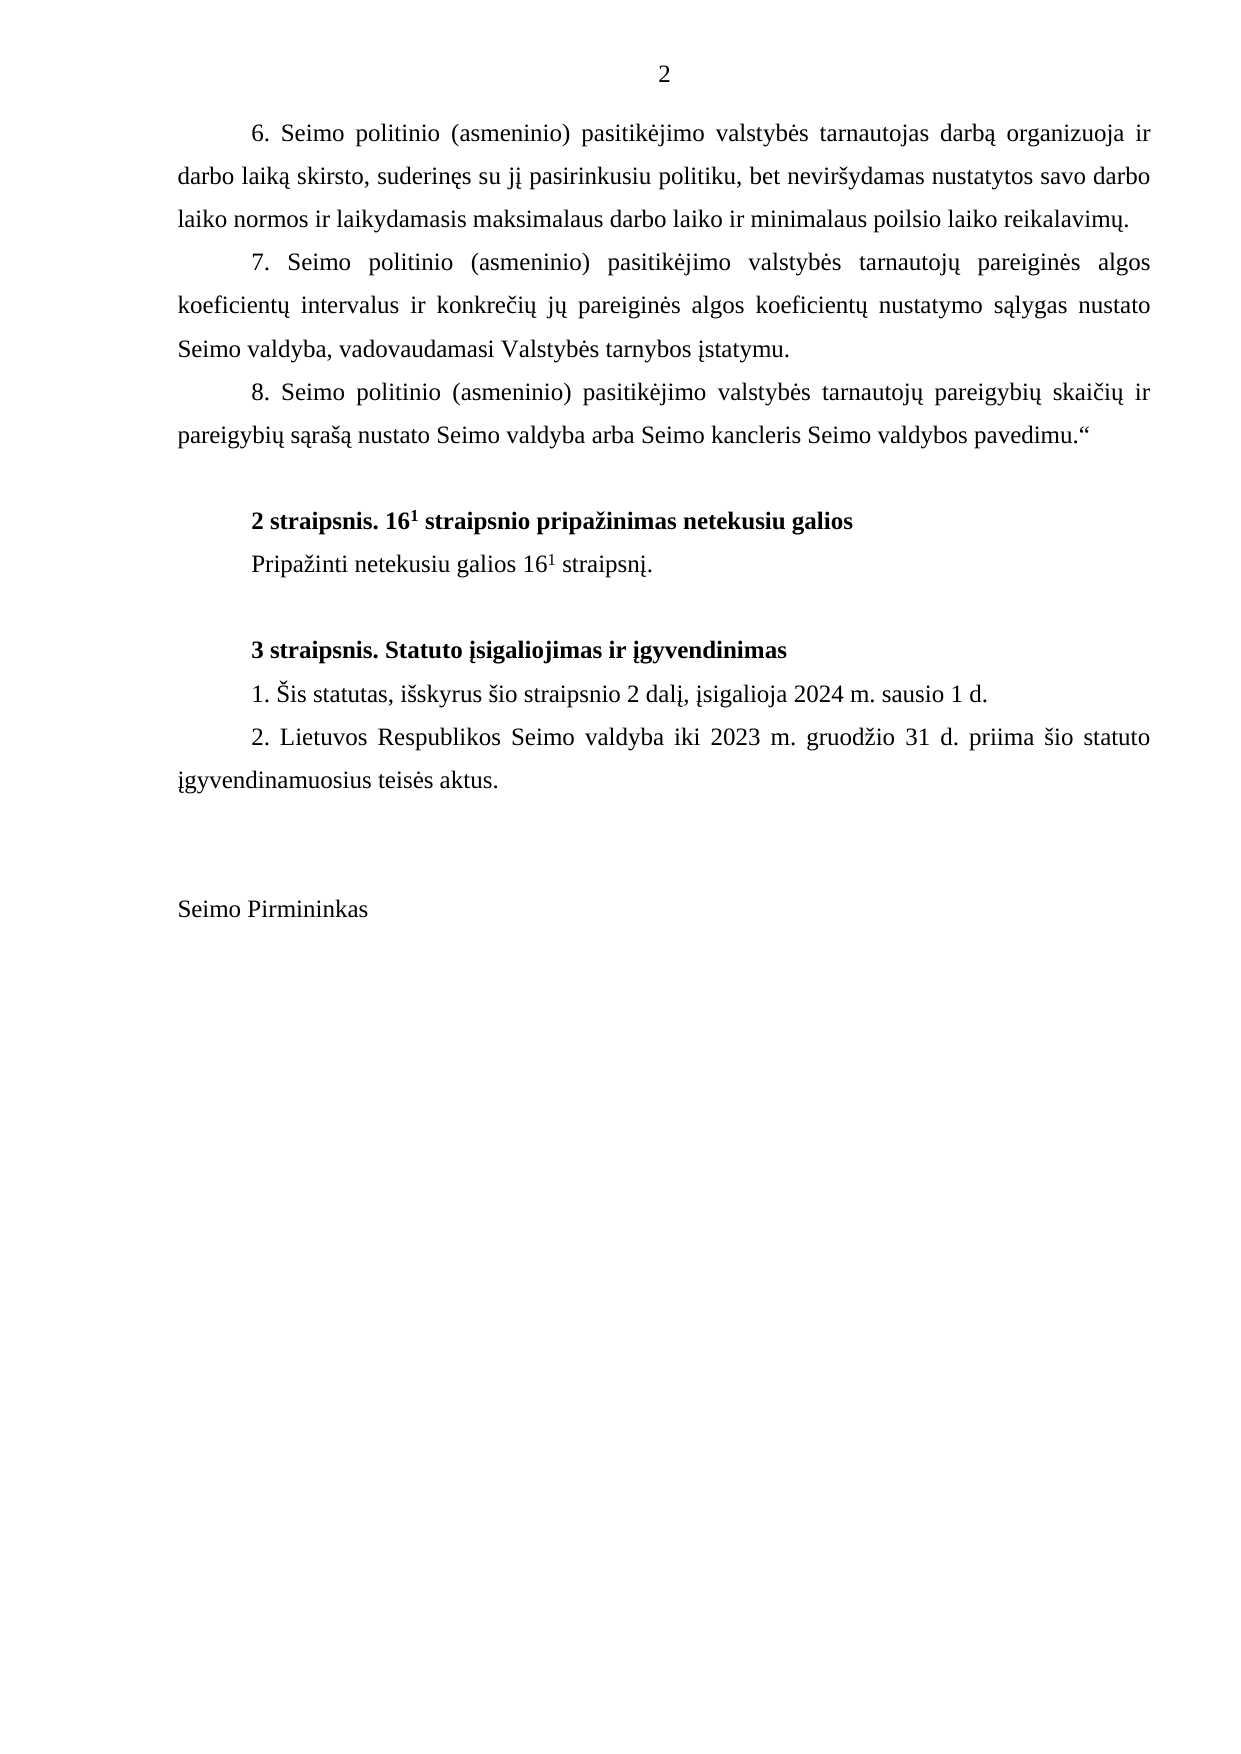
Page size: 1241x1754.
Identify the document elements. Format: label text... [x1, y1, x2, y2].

text Pripažinti netekusiu galios 161 straipsnį. [177, 549, 1152, 578]
text 2 straipsnis. 161 straipsnio pripažinimas netekusiu galios [177, 506, 1152, 535]
text 2. Lietuvos Respublikos Seimo valdyba iki 2023 m. gruodžio 31 d. priima šio statuto įgyvendinamuosius teisės aktus. [177, 722, 1152, 794]
text 7. Seimo politinio (asmeninio) pasitikėjimo valstybės tarnautojų pareiginės algos koeficientų intervalus ir konkrečių jų pareiginės algos koeficientų nustatymo sąlygas nustato Seimo valdyba, vadovaudamasi Valstybės tarnybos įstatymu. [177, 247, 1152, 362]
text 3 straipsnis. Statuto įsigaliojimas ir įgyvendinimas [177, 636, 1152, 664]
text Seimo Pirmininkas [177, 894, 1152, 923]
text 8. Seimo politinio (asmeninio) pasitikėjimo valstybės tarnautojų pareigybių skaičių ir pareigybių sąrašą nustato Seimo valdyba arba Seimo kancleris Seimo valdybos pavedimu.“ [177, 377, 1152, 449]
text 6. Seimo politinio (asmeninio) pasitikėjimo valstybės tarnautojas darbą organizuoja ir darbo laiką skirsto, suderinęs su jį pasirinkusiu politiku, bet neviršydamas nustatytos savo darbo laiko normos ir laikydamasis maksimalaus darbo laiko ir minimalaus poilsio laiko reikalavimų. [177, 118, 1152, 233]
text 1. Šis statutas, išskyrus šio straipsnio 2 dalį, įsigalioja 2024 m. sausio 1 d. [177, 679, 1152, 707]
